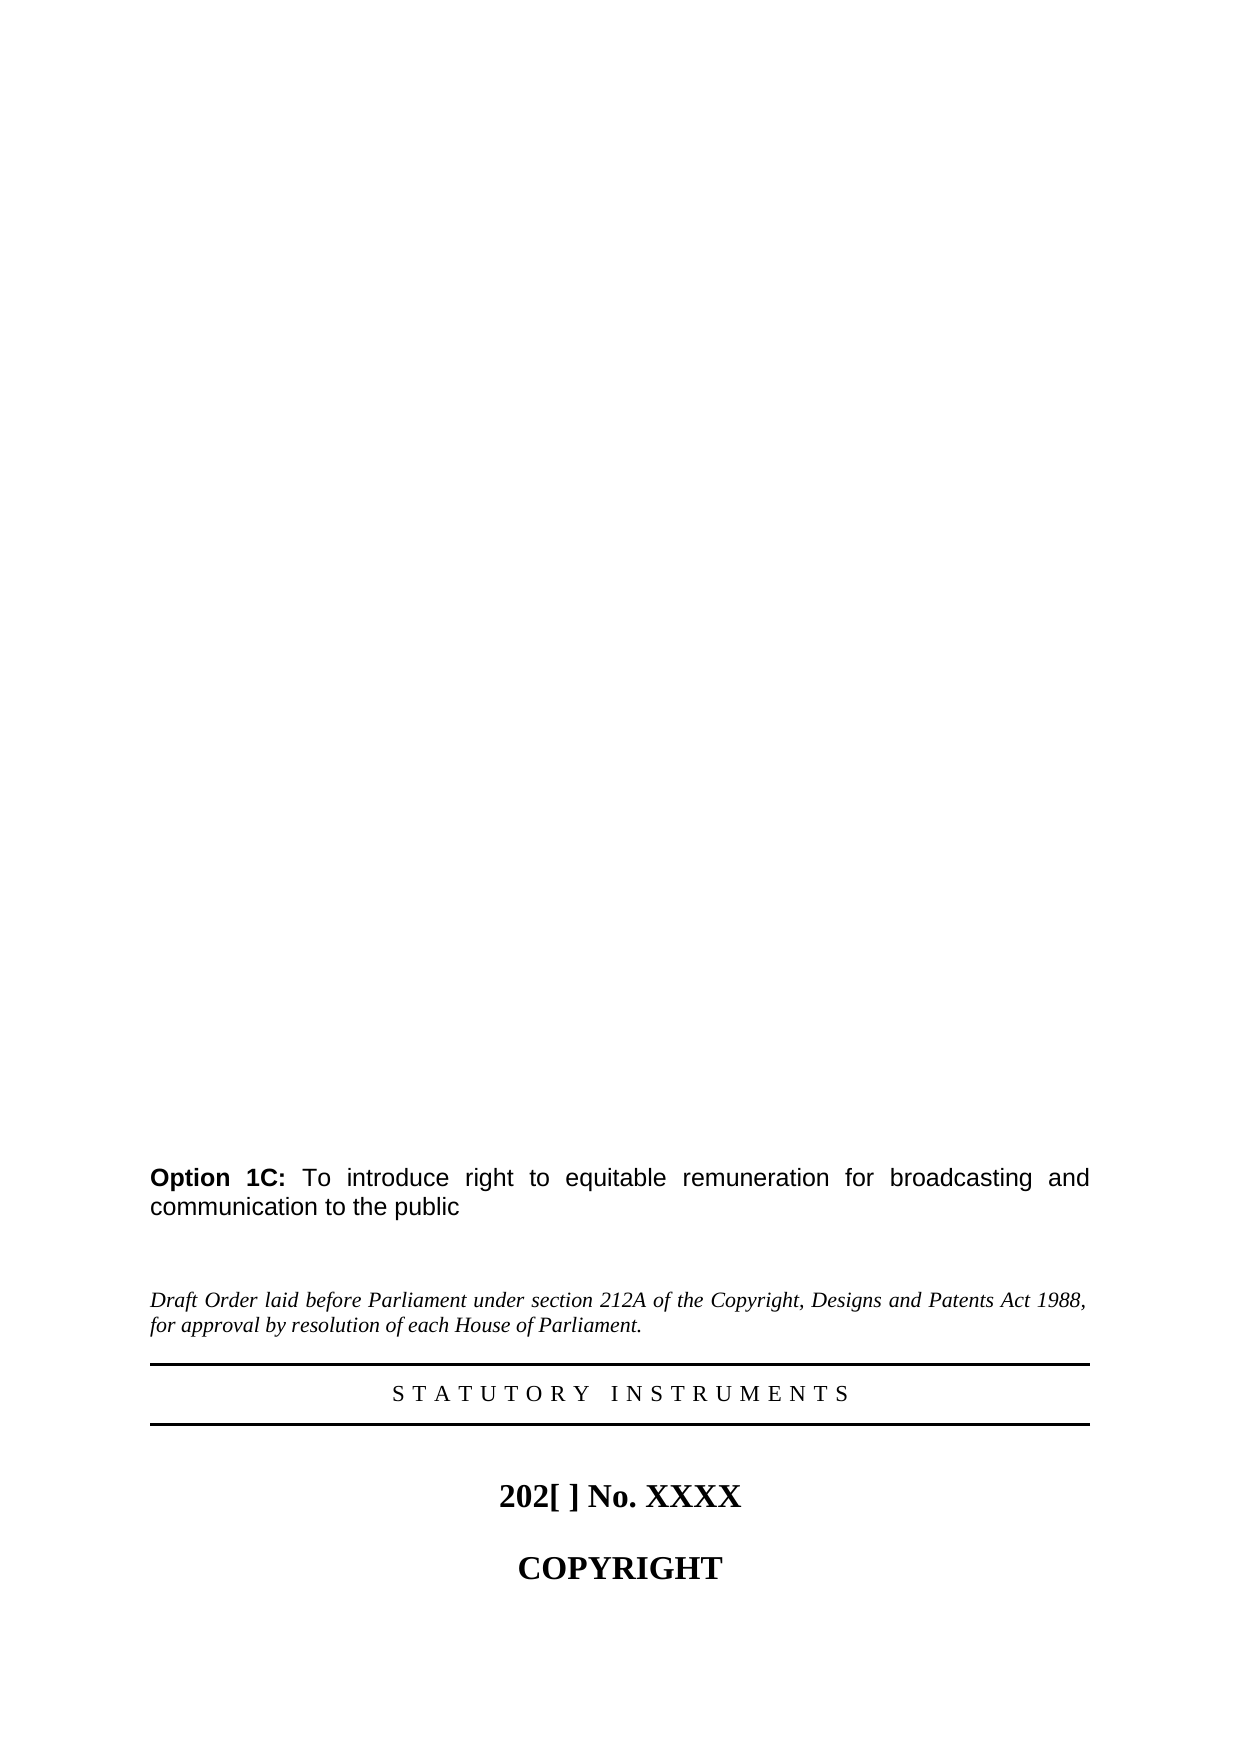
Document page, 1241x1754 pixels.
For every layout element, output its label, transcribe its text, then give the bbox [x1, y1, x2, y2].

text Option 1C: To introduce right to equitable remuneration for broadcasting and communication to the public [150, 1163, 1090, 1220]
text Draft Order laid before Parliament under section 212A of the Copyright, Designs and Patents Act 1988, for approval by resolution of each House of Parliament. [150, 1287, 1090, 1338]
text 202[ ] No. XXXX [150, 1476, 1090, 1514]
text STATUTORY INSTRUMENTS [150, 1366, 1090, 1423]
text Copyright [150, 1548, 1090, 1586]
